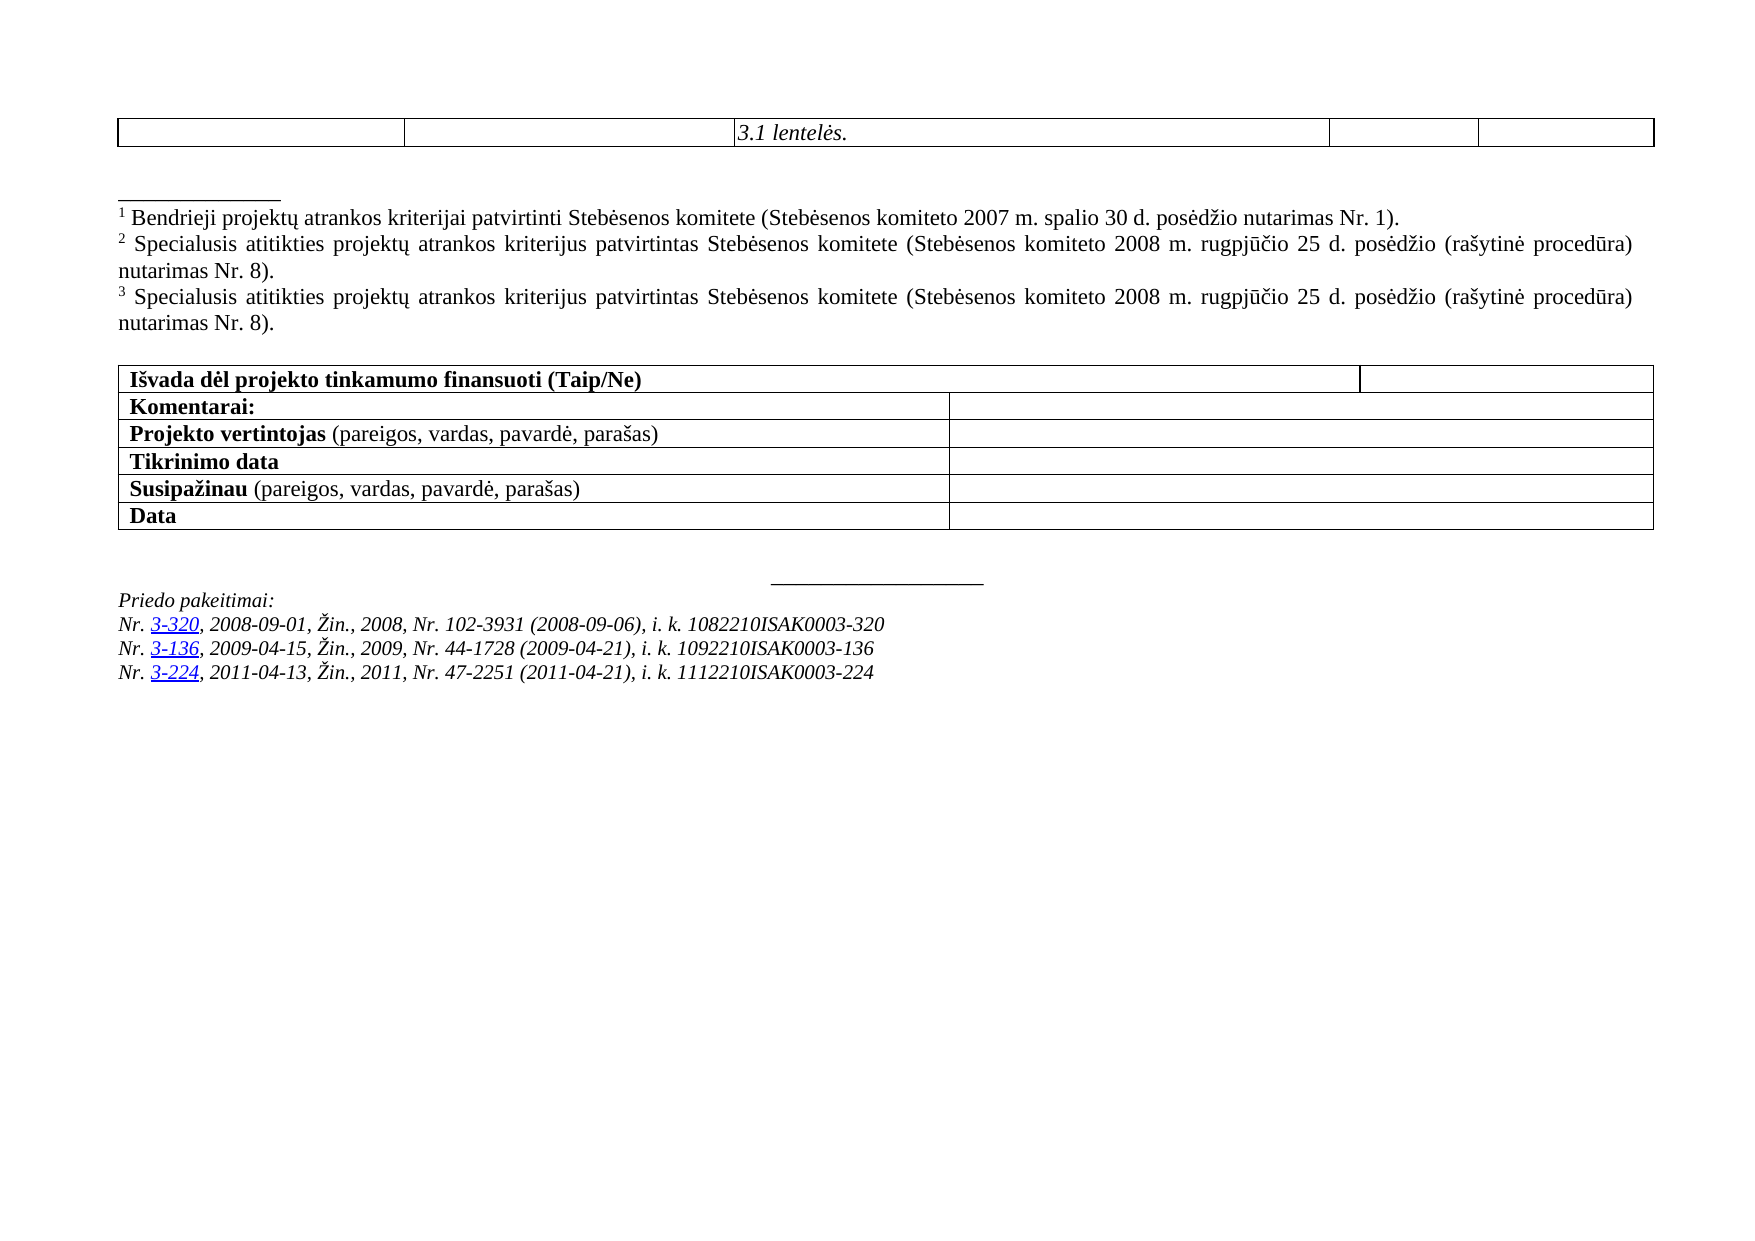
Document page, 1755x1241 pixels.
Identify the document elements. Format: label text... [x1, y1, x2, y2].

table_cell [950, 393, 1653, 419]
text 2 Specialusis atitikties projektų atrankos kriterijus patvirtintas Stebėsenos komitete (Stebėsenos komiteto 2008 m. rugpjūčio 25 d. posėdžio (rašytinė procedūra) nutarimas Nr. 8). [118, 230, 1636, 283]
text Nr. 3-224, 2011-04-13, Žin., 2011, Nr. 47-2251 (2011-04-21), i. k. 1112210ISAK0003-224 [118, 660, 1636, 684]
table_cell [950, 448, 1653, 474]
table_cell Data [119, 503, 949, 529]
table_cell Susipažinau (pareigos, vardas, pavardė, parašas) [119, 475, 949, 502]
table_cell [1330, 119, 1478, 146]
text Nr. 3-320, 2008-09-01, Žin., 2008, Nr. 102-3931 (2008-09-06), i. k. 1082210ISAK0003-320 [118, 612, 1636, 636]
table_cell Tikrinimo data [119, 448, 949, 474]
text Nr. 3-136, 2009-04-15, Žin., 2009, Nr. 44-1728 (2009-04-21), i. k. 1092210ISAK0003-136 [118, 636, 1636, 660]
table_cell Projekto vertintojas (pareigos, vardas, pavardė, parašas) [119, 420, 949, 447]
table_header [1361, 366, 1653, 392]
text _________________ [118, 559, 1636, 587]
table_cell [119, 119, 404, 146]
text _____________ [118, 175, 1636, 204]
table_cell [950, 503, 1653, 529]
table_cell [950, 475, 1653, 502]
table_header Išvada dėl projekto tinkamumo finansuoti (Taip/Ne) [119, 366, 1359, 392]
table_cell [950, 420, 1653, 447]
text Priedo pakeitimai: [118, 587, 1636, 612]
text 3 Specialusis atitikties projektų atrankos kriterijus patvirtintas Stebėsenos komitete (Stebėsenos komiteto 2008 m. rugpjūčio 25 d. posėdžio (rašytinė procedūra) nutarimas Nr. 8). [118, 283, 1636, 336]
table_cell [405, 119, 734, 146]
table_cell 3.1 lentelės. [735, 119, 1329, 146]
table_cell Komentarai: [119, 393, 949, 419]
table_cell [1479, 119, 1653, 146]
text 1 Bendrieji projektų atrankos kriterijai patvirtinti Stebėsenos komitete (Stebėsenos komiteto 2007 m. spalio 30 d. posėdžio nutarimas Nr. 1). [118, 204, 1636, 230]
